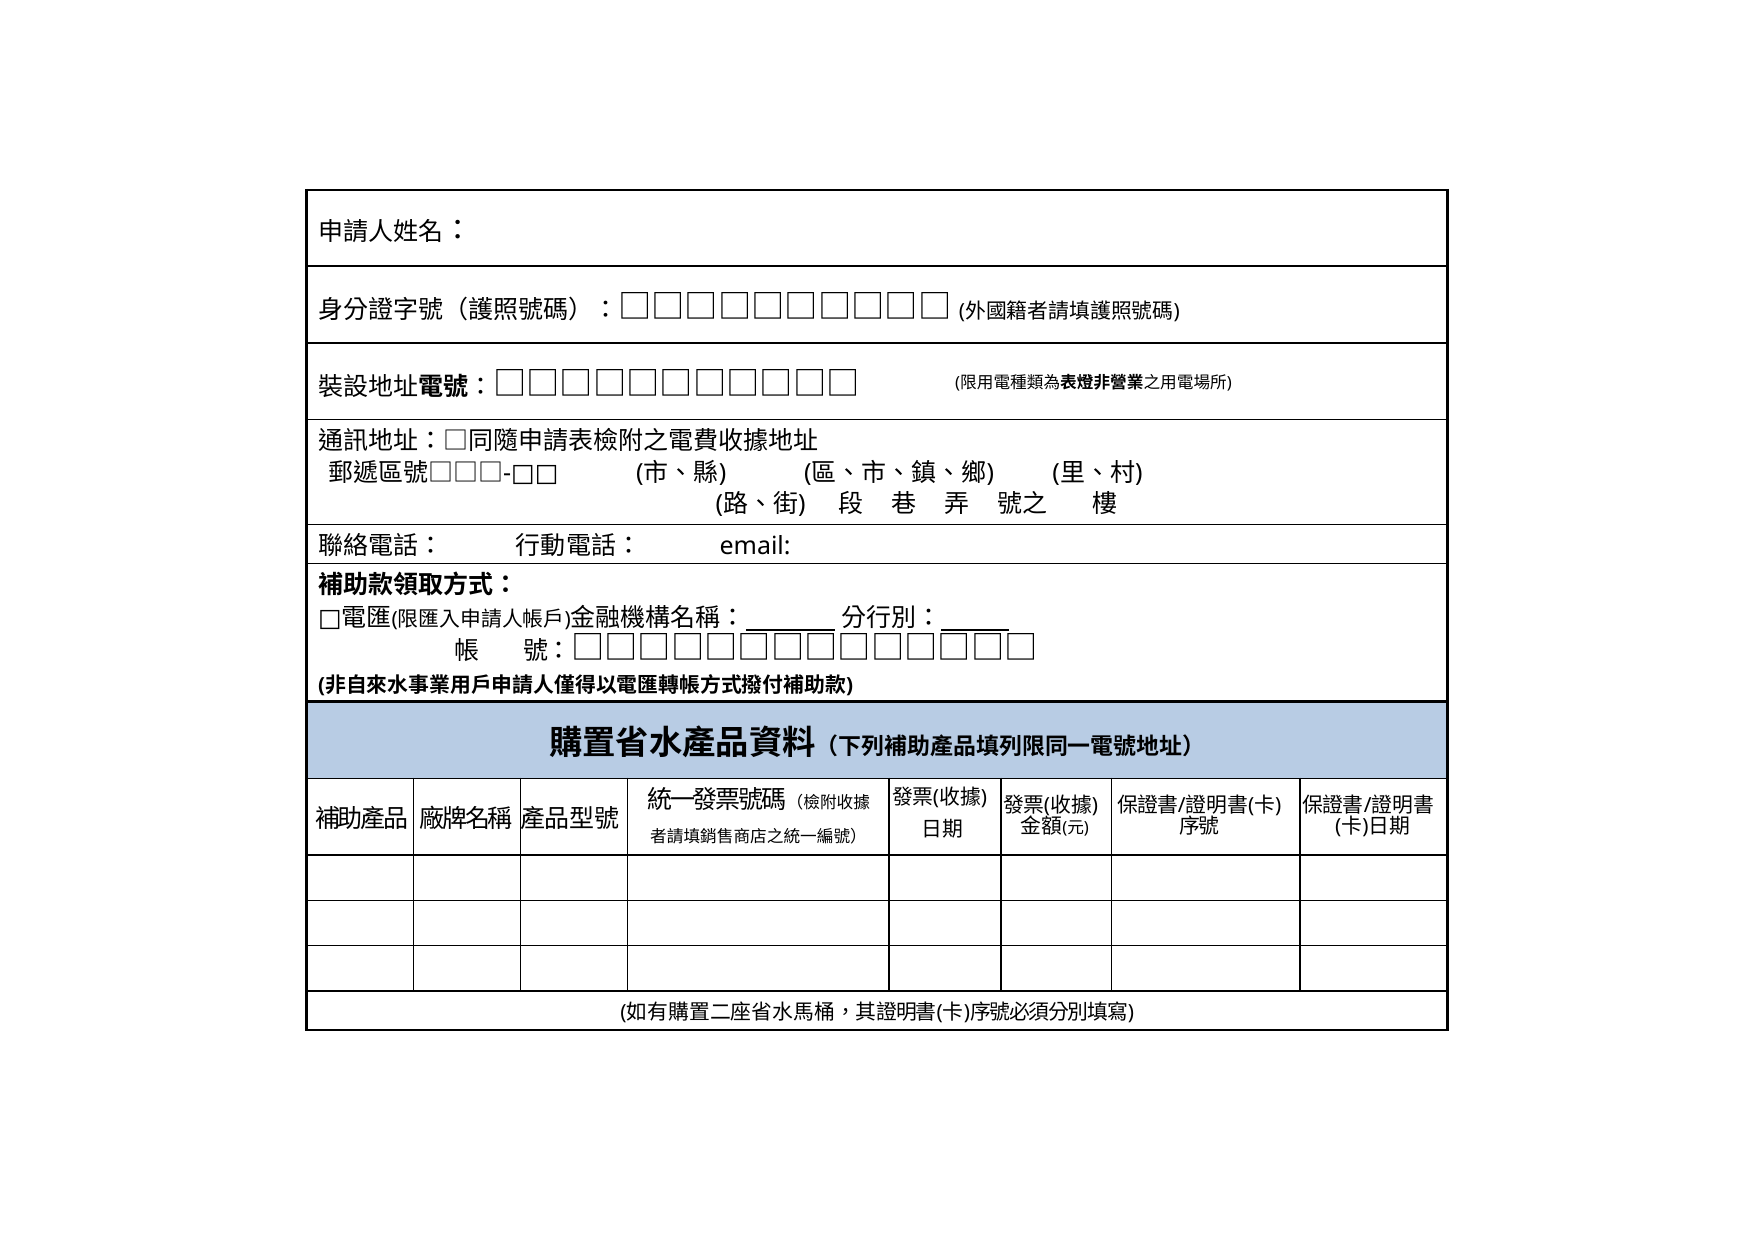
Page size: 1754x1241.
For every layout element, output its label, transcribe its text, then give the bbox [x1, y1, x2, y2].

table_cell 廠牌名稱 [414, 779, 520, 854]
table_cell [1301, 901, 1446, 945]
table_cell [1301, 856, 1446, 899]
table_cell [308, 856, 413, 899]
table_cell [414, 856, 520, 899]
table_cell [414, 901, 520, 945]
table_cell [414, 946, 520, 990]
table_cell [521, 901, 627, 945]
table_cell [1112, 901, 1299, 945]
table_cell [308, 901, 413, 945]
table_cell 聯絡電話： 行動電話： email: [308, 525, 1446, 562]
table_cell 發票(收據) 日期 [890, 779, 1000, 854]
table_cell [890, 946, 1000, 990]
table_cell [1002, 946, 1111, 990]
table_cell 補助產品 [308, 779, 413, 854]
table_cell (如有購置二座省水馬桶，其證明書(卡)序號必須分別填寫) [308, 992, 1446, 1029]
table_cell [521, 856, 627, 899]
table_cell [1112, 946, 1299, 990]
table_cell [1301, 946, 1446, 990]
table_cell [521, 946, 627, 990]
table_cell 保證書/證明書(卡) 序號 [1112, 779, 1299, 854]
table_cell [1002, 856, 1111, 899]
table_cell (限用電種類為表燈非營業之用電場所) [944, 344, 1446, 418]
table_cell [890, 856, 1000, 899]
table_cell [308, 946, 413, 990]
table_cell [890, 901, 1000, 945]
table_cell 產品型號 [521, 779, 627, 854]
table_cell 通訊地址：□同隨申請表檢附之電費收據地址 郵遞區號□□□-□□ (市、縣) (區、市、鎮、鄉) (里、村) (路、街) 段 巷 弄 號之 樓 [308, 420, 1446, 523]
table_cell [628, 946, 888, 990]
table_cell 補助款領取方式： □電匯(限匯入申請人帳戶)金融機構名稱： 分行別： 帳 號：□□□□□□□□□□□□□□ (非自來水事業用戶申請人僅得以電匯轉帳方式撥付補助款) [308, 564, 1446, 699]
table_cell 統一發票號碼（檢附收據者請填銷售商店之統一編號） [628, 779, 888, 854]
table_cell 發票(收據)金額(元) [1002, 779, 1111, 854]
table_cell 購置省水產品資料（下列補助產品填列限同一電號地址） [308, 703, 1446, 778]
table_cell 申請人姓名： [308, 191, 1446, 265]
table_cell [1002, 901, 1111, 945]
table_cell 裝設地址電號：□□□□□□□□□□□ [308, 344, 944, 418]
table_cell [628, 901, 888, 945]
table_cell [1112, 856, 1299, 899]
table_cell [628, 856, 888, 899]
table_cell 身分證字號（護照號碼）：□□□□□□□□□□ (外國籍者請填護照號碼) [308, 267, 1446, 342]
table_cell 保證書/證明書(卡)日期 [1301, 779, 1446, 854]
